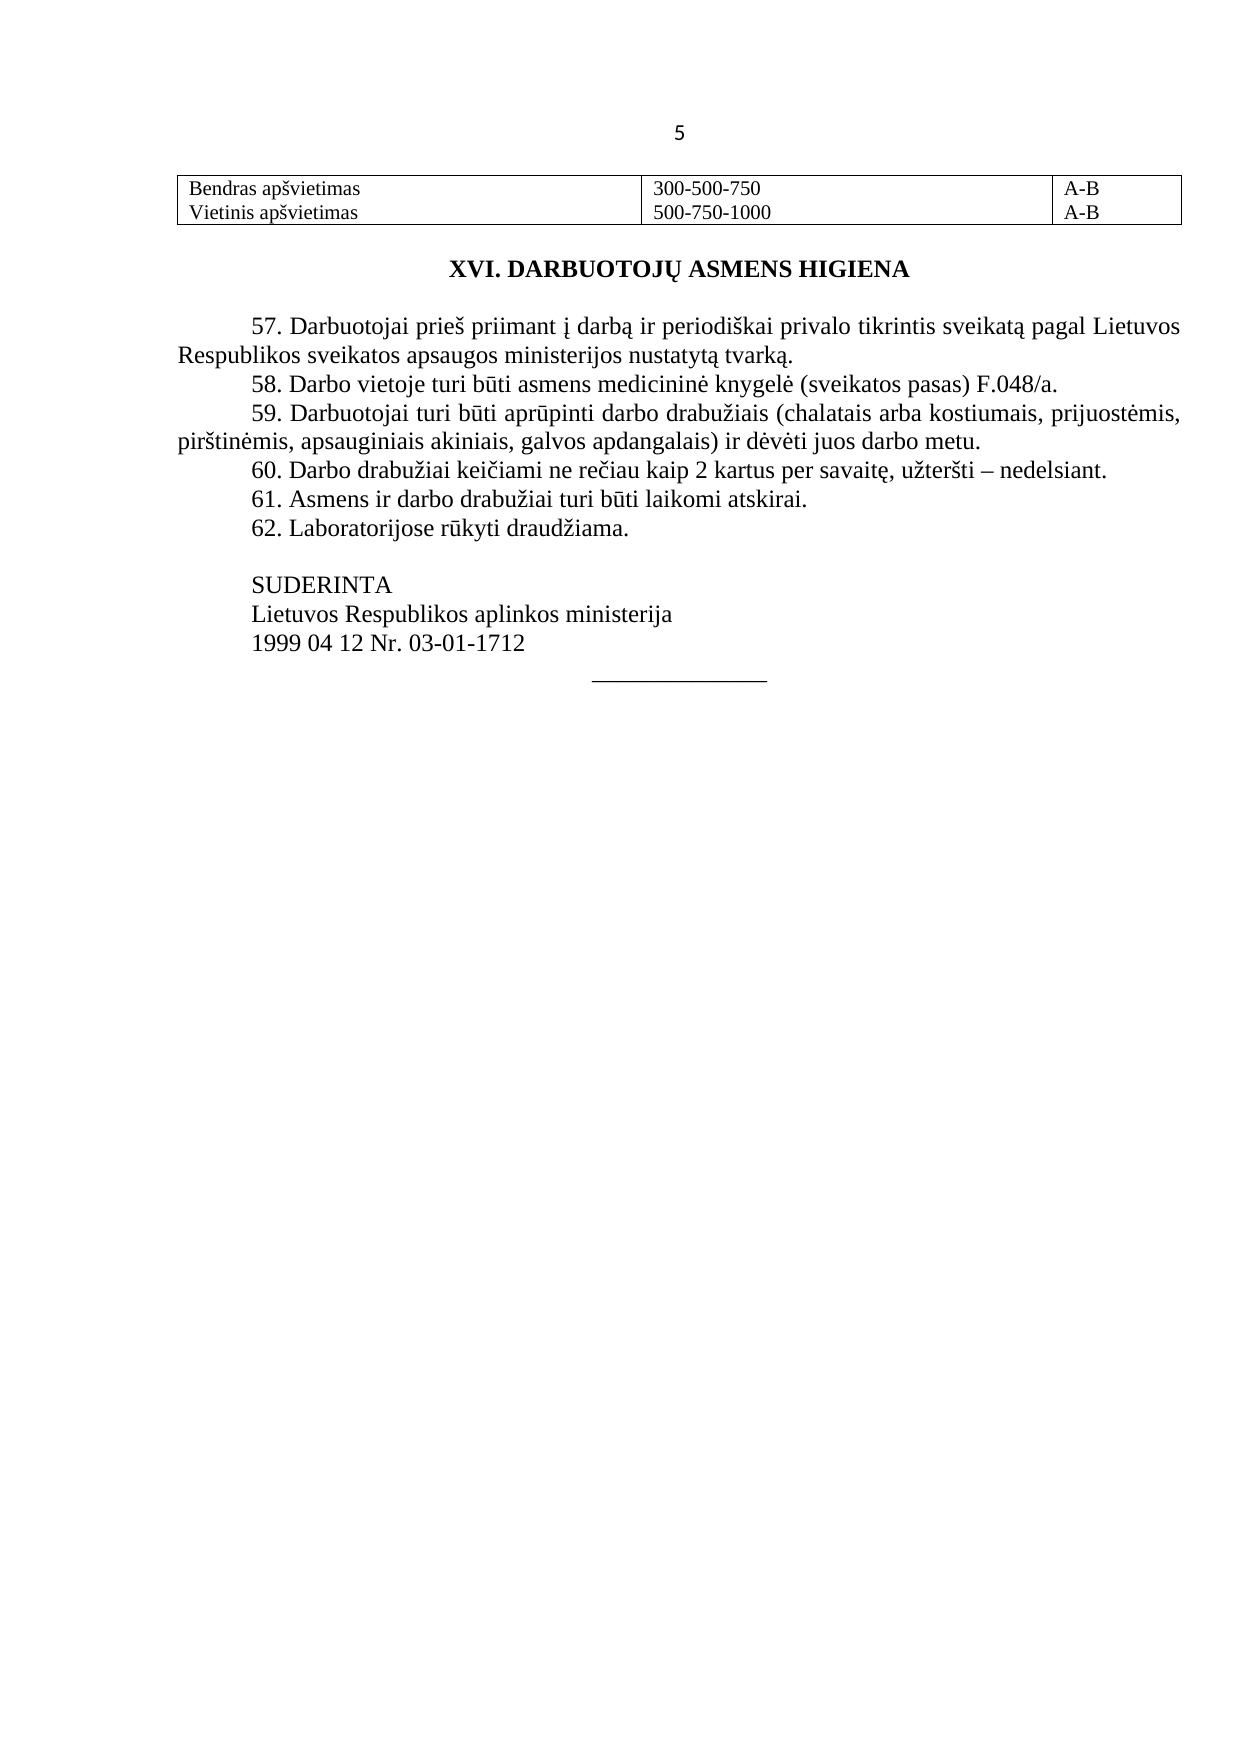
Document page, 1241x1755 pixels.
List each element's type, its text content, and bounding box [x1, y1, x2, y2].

table_cell Vietinis apšvietimas [178, 200, 641, 224]
text 57. Darbuotojai prieš priimant į darbą ir periodiškai privalo tikrintis sveikatą pagal Lietuvos Respublikos sveikatos apsaugos ministerijos nustatytą tvarką. [177, 311, 1181, 369]
text 62. Laboratorijose rūkyti draudžiama. [177, 513, 1181, 541]
text 58. Darbo vietoje turi būti asmens medicininė knygelė (sveikatos pasas) F.048/a. [177, 369, 1181, 398]
text 1999 04 12 Nr. 03-01-1712 [177, 628, 1181, 656]
text ______________ [177, 656, 1181, 685]
text Lietuvos Respublikos aplinkos ministerija [177, 599, 1181, 628]
table_cell A-B [1053, 200, 1181, 224]
text SUDERINTA [177, 570, 1181, 599]
table_cell 500-750-1000 [642, 200, 1052, 224]
text 60. Darbo drabužiai keičiami ne rečiau kaip 2 kartus per savaitę, užteršti – nedelsiant. [177, 455, 1181, 484]
text 61. Asmens ir darbo drabužiai turi būti laikomi atskirai. [177, 484, 1181, 513]
table_cell Bendras apšvietimas [178, 176, 641, 200]
table_cell 300-500-750 [642, 176, 1052, 200]
text XVI. DARBUOTOJŲ ASMENS HIGIENA [177, 254, 1181, 283]
text 59. Darbuotojai turi būti aprūpinti darbo drabužiais (chalatais arba kostiumais, prijuostėmis, pirštinėmis, apsauginiais akiniais, galvos apdangalais) ir dėvėti juos darbo metu. [177, 398, 1181, 455]
table_cell A-B [1053, 176, 1181, 200]
